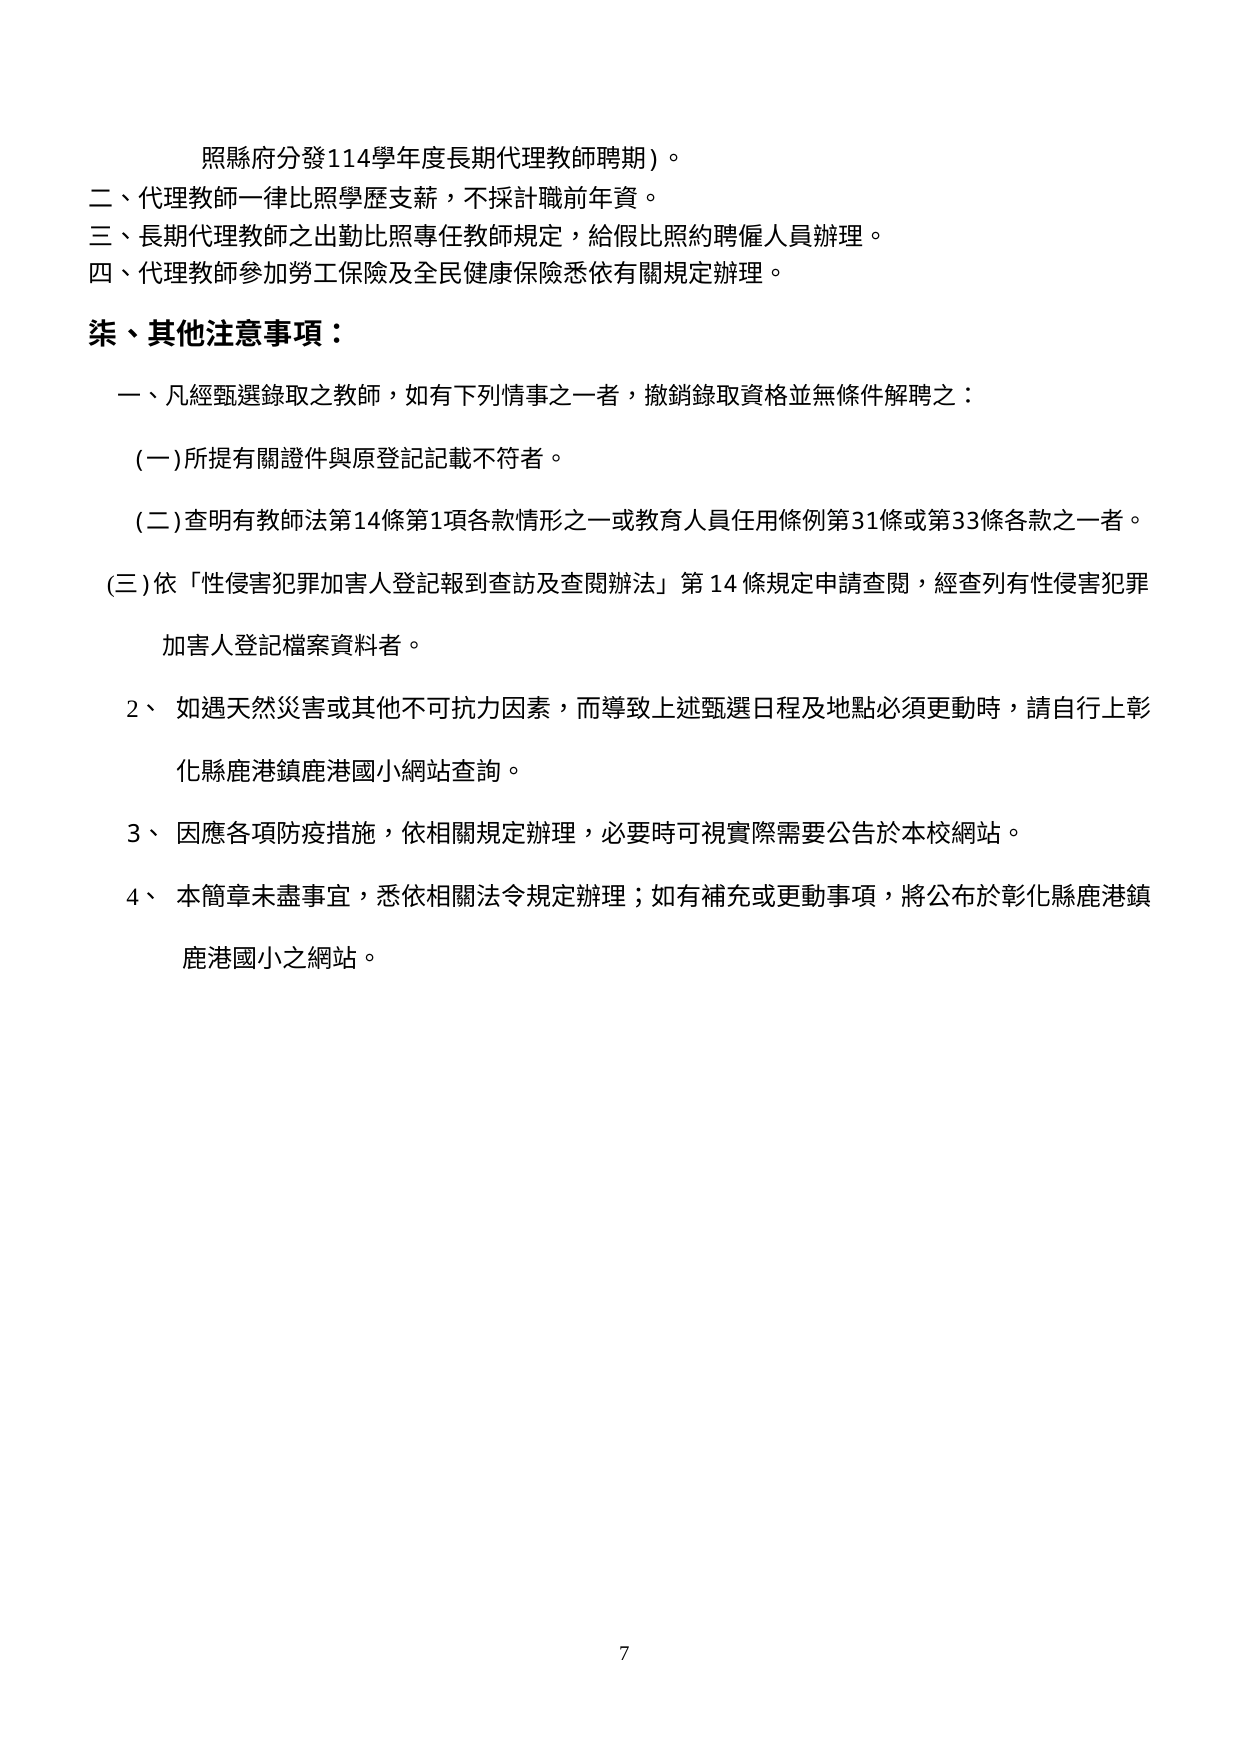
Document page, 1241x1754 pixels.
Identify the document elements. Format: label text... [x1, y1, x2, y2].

text (二)查明有教師法第14條第1項各款情形之一或教育人員任用條例第31條或第33條各款之一者。 [89, 477, 1152, 540]
text 三、長期代理教師之出勤比照專任教師規定，給假比照約聘僱人員辦理。 [89, 215, 1152, 252]
text 四、代理教師參加勞工保險及全民健康保險悉依有關規定辦理。 [89, 252, 1152, 290]
text (一)所提有關證件與原登記記載不符者。 [89, 415, 1152, 477]
text (三)依「性侵害犯罪加害人登記報到查訪及查閱辦法」第14條規定申請查閱，經查列有性侵害犯罪加害人登記檔案資料者。 [89, 540, 1152, 665]
text 柒、其他注意事項： [89, 290, 1152, 352]
list 因應各項防疫措施，依相關規定辦理，必要時可視實際需要公告於本校網站。 [126, 790, 1152, 852]
list 本簡章未盡事宜，悉依相關法令規定辦理；如有補充或更動事項，將公布於彰化縣鹿港鎮鹿港國小之網站。 [126, 852, 1152, 977]
text 二、代理教師一律比照學歷支薪，不採計職前年資。 [89, 177, 1152, 215]
text 照縣府分發114學年度長期代理教師聘期)。 [89, 115, 1152, 177]
text 一、凡經甄選錄取之教師，如有下列情事之一者，撤銷錄取資格並無條件解聘之： [89, 352, 1152, 415]
list 如遇天然災害或其他不可抗力因素，而導致上述甄選日程及地點必須更動時，請自行上彰化縣鹿港鎮鹿港國小網站查詢。 [126, 665, 1152, 790]
